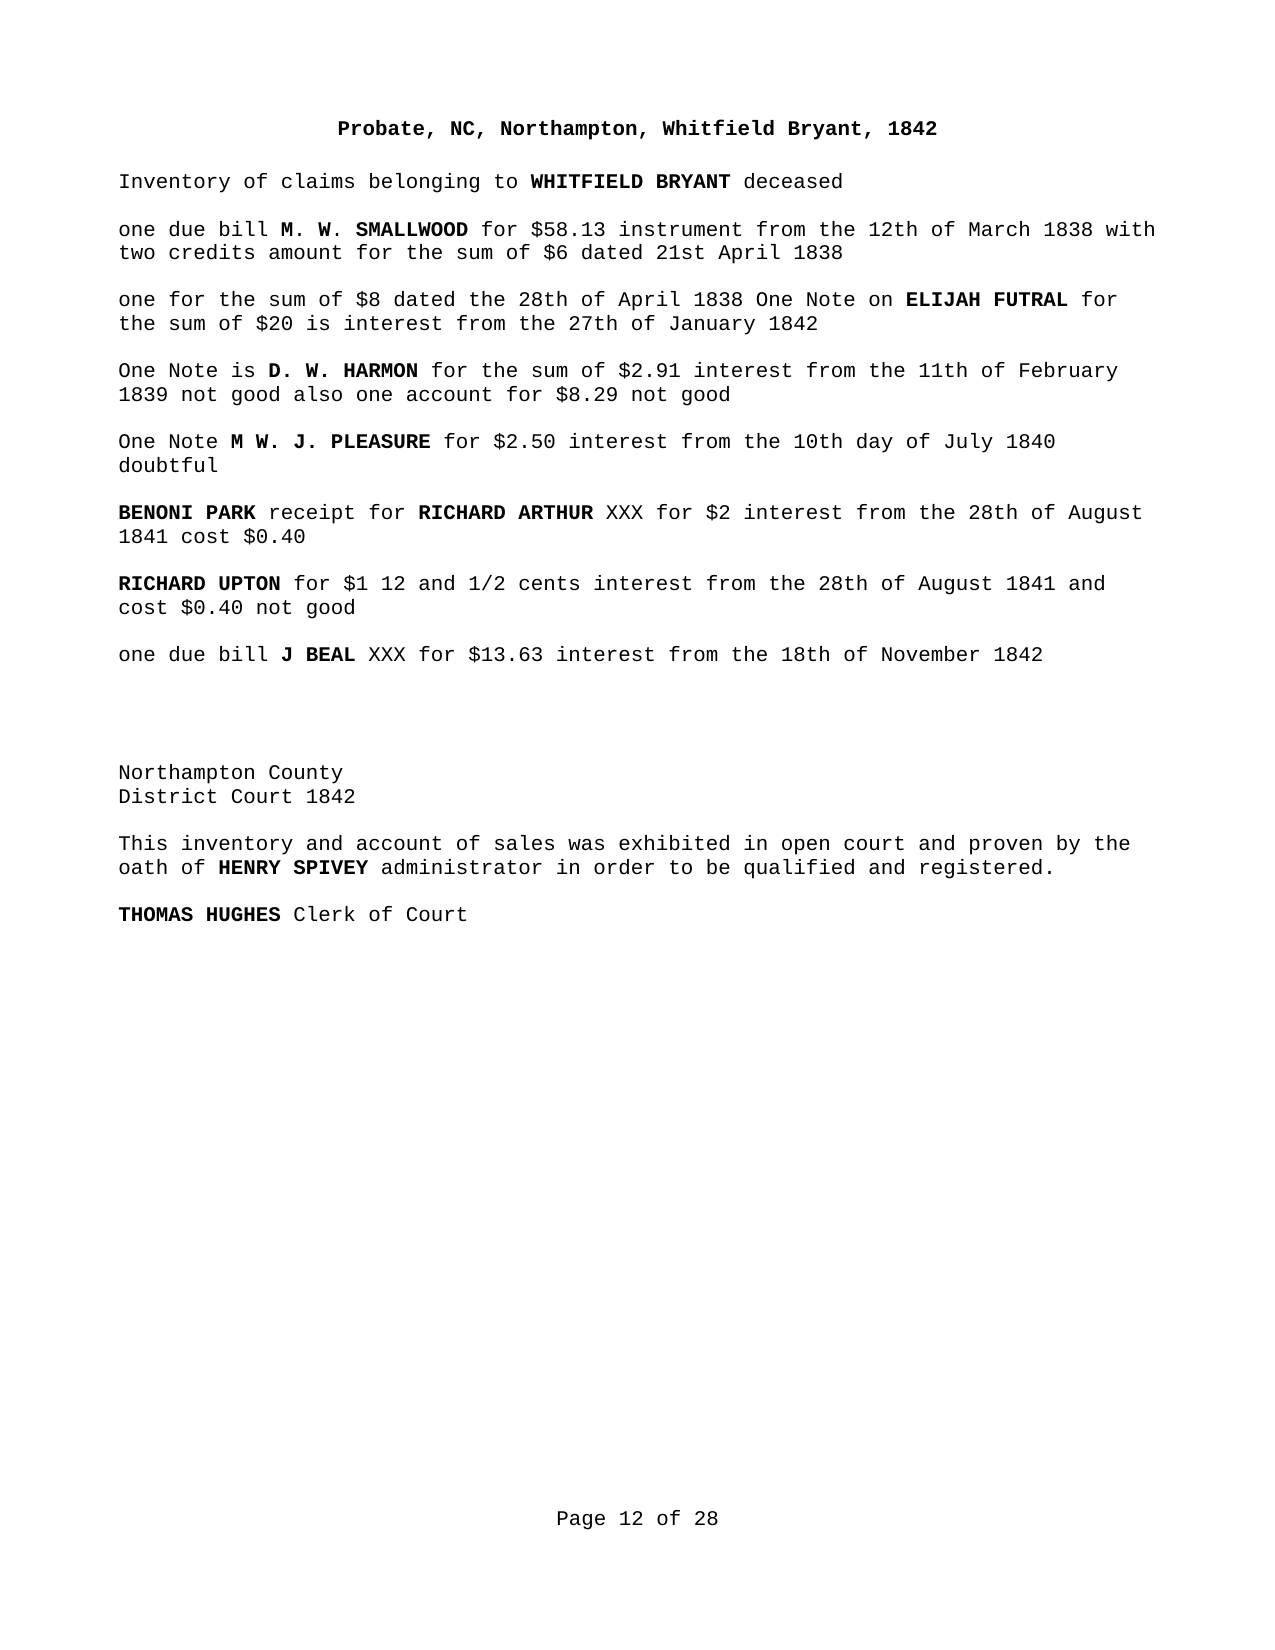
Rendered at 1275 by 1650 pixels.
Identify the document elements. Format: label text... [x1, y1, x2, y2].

text One Note is D. W. Harmon for the sum of $2.91 interest from the 11th of February 1839 not good also one account for $8.29 not good [118, 360, 1157, 408]
text This inventory and account of sales was exhibited in open court and proven by the oath of Henry Spivey administrator in order to be qualified and registered. [118, 833, 1157, 881]
text Northampton County [118, 762, 1157, 786]
text one due bill M. W. Smallwood for $58.13 instrument from the 12th of March 1838 with two credits amount for the sum of $6 dated 21st April 1838 [118, 218, 1157, 266]
text District Court 1842 [118, 786, 1157, 810]
text One Note m w. j. pleasure for $2.50 interest from the 10th day of July 1840 doubtful [118, 431, 1157, 479]
text one for the sum of $8 dated the 28th of April 1838 One Note on Elijah futral for the sum of $20 is interest from the 27th of January 1842 [118, 289, 1157, 337]
text one due bill J Beal XXX for $13.63 interest from the 18th of November 1842 [118, 644, 1157, 668]
text Thomas Hughes Clerk of Court [118, 904, 1157, 928]
text Richard Upton for $1 12 and 1/2 cents interest from the 28th of August 1841 and cost $0.40 not good [118, 573, 1157, 621]
text Inventory of claims belonging to Whitfield Bryant deceased [118, 171, 1157, 195]
text benoni Park receipt for Richard Arthur XXX for $2 interest from the 28th of August 1841 cost $0.40 [118, 502, 1157, 549]
